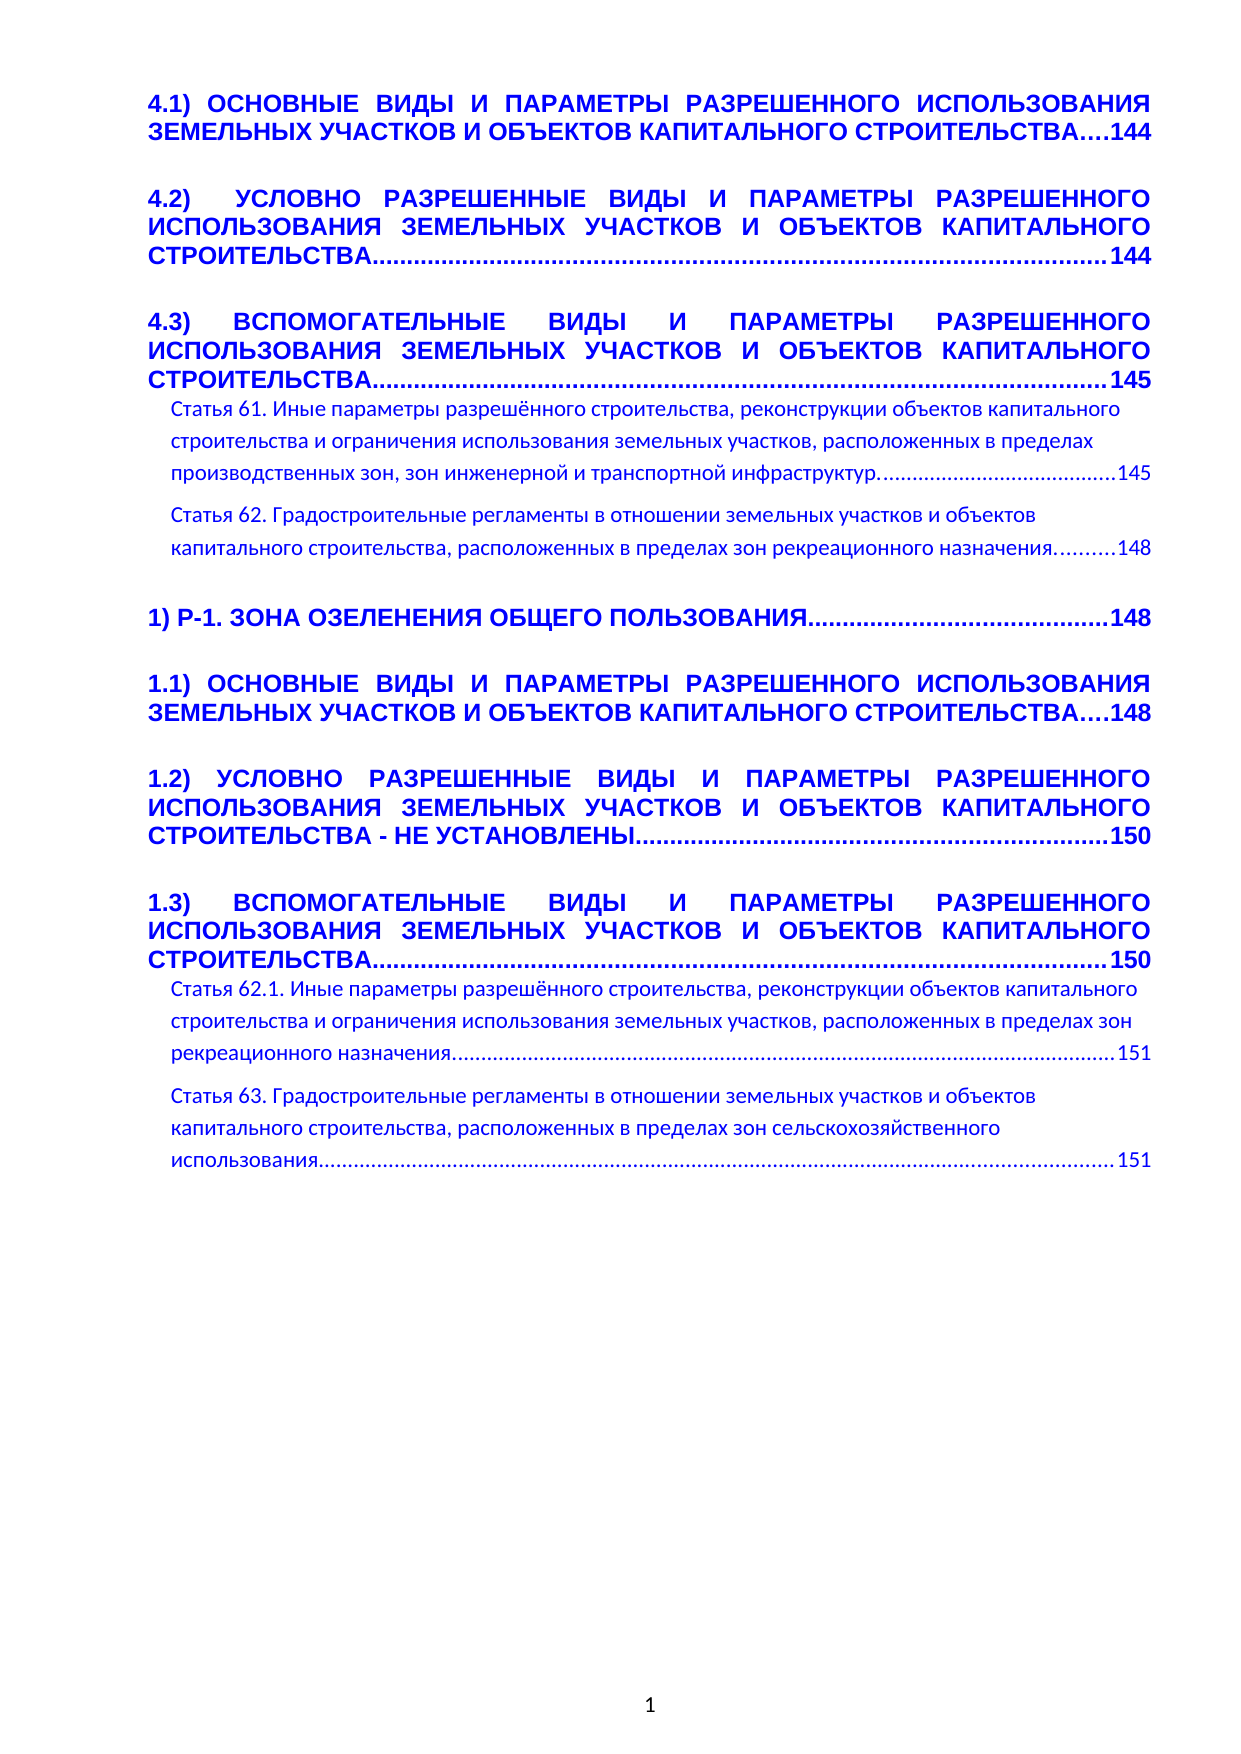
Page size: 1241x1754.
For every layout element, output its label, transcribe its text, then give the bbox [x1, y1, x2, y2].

text Статья 61. Иные параметры разрешённого строительства, реконструкции объектов капитального строительства и ограничения использования земельных участков, расположенных в пределах производственных зон, зон инженерной и транспортной инфраструктур. 145 [171, 394, 1152, 486]
subtitle 4.1) Основные виды и параметры разрешенного использования земельных участков и объектов капитального строительства 144 [148, 89, 1152, 146]
subtitle 1.2) Условно разрешенные виды и параметры разрешенного использования земельных участков и объектов капитального строительства - не установлены 150 [148, 764, 1152, 850]
text Статья 62.1. Иные параметры разрешённого строительства, реконструкции объектов капитального строительства и ограничения использования земельных участков, расположенных в пределах зон рекреационного назначения. 151 [171, 974, 1152, 1066]
text Статья 62. Градостроительные регламенты в отношении земельных участков и объектов капитального строительства, расположенных в пределах зон рекреационного назначения. 148 [171, 501, 1152, 561]
subtitle 4.2) Условно разрешенные виды и параметры разрешенного использования земельных участков и объектов капитального строительства 144 [148, 184, 1152, 270]
subtitle 1.3) Вспомогательные виды и параметры разрешенного использования земельных участков и объектов капитального строительства 150 [148, 887, 1152, 974]
subtitle 1.1) Основные виды и параметры разрешенного использования земельных участков и объектов капитального строительства 148 [148, 669, 1152, 726]
subtitle 4.3) Вспомогательные виды и параметры разрешенного использования земельных участков и объектов капитального строительства 145 [148, 307, 1152, 394]
text Статья 63. Градостроительные регламенты в отношении земельных участков и объектов капитального строительства, расположенных в пределах зон сельскохозяйственного использования. 151 [171, 1081, 1152, 1173]
subtitle 1) Р-1. Зона озеленения общего пользования 148 [148, 602, 1152, 631]
